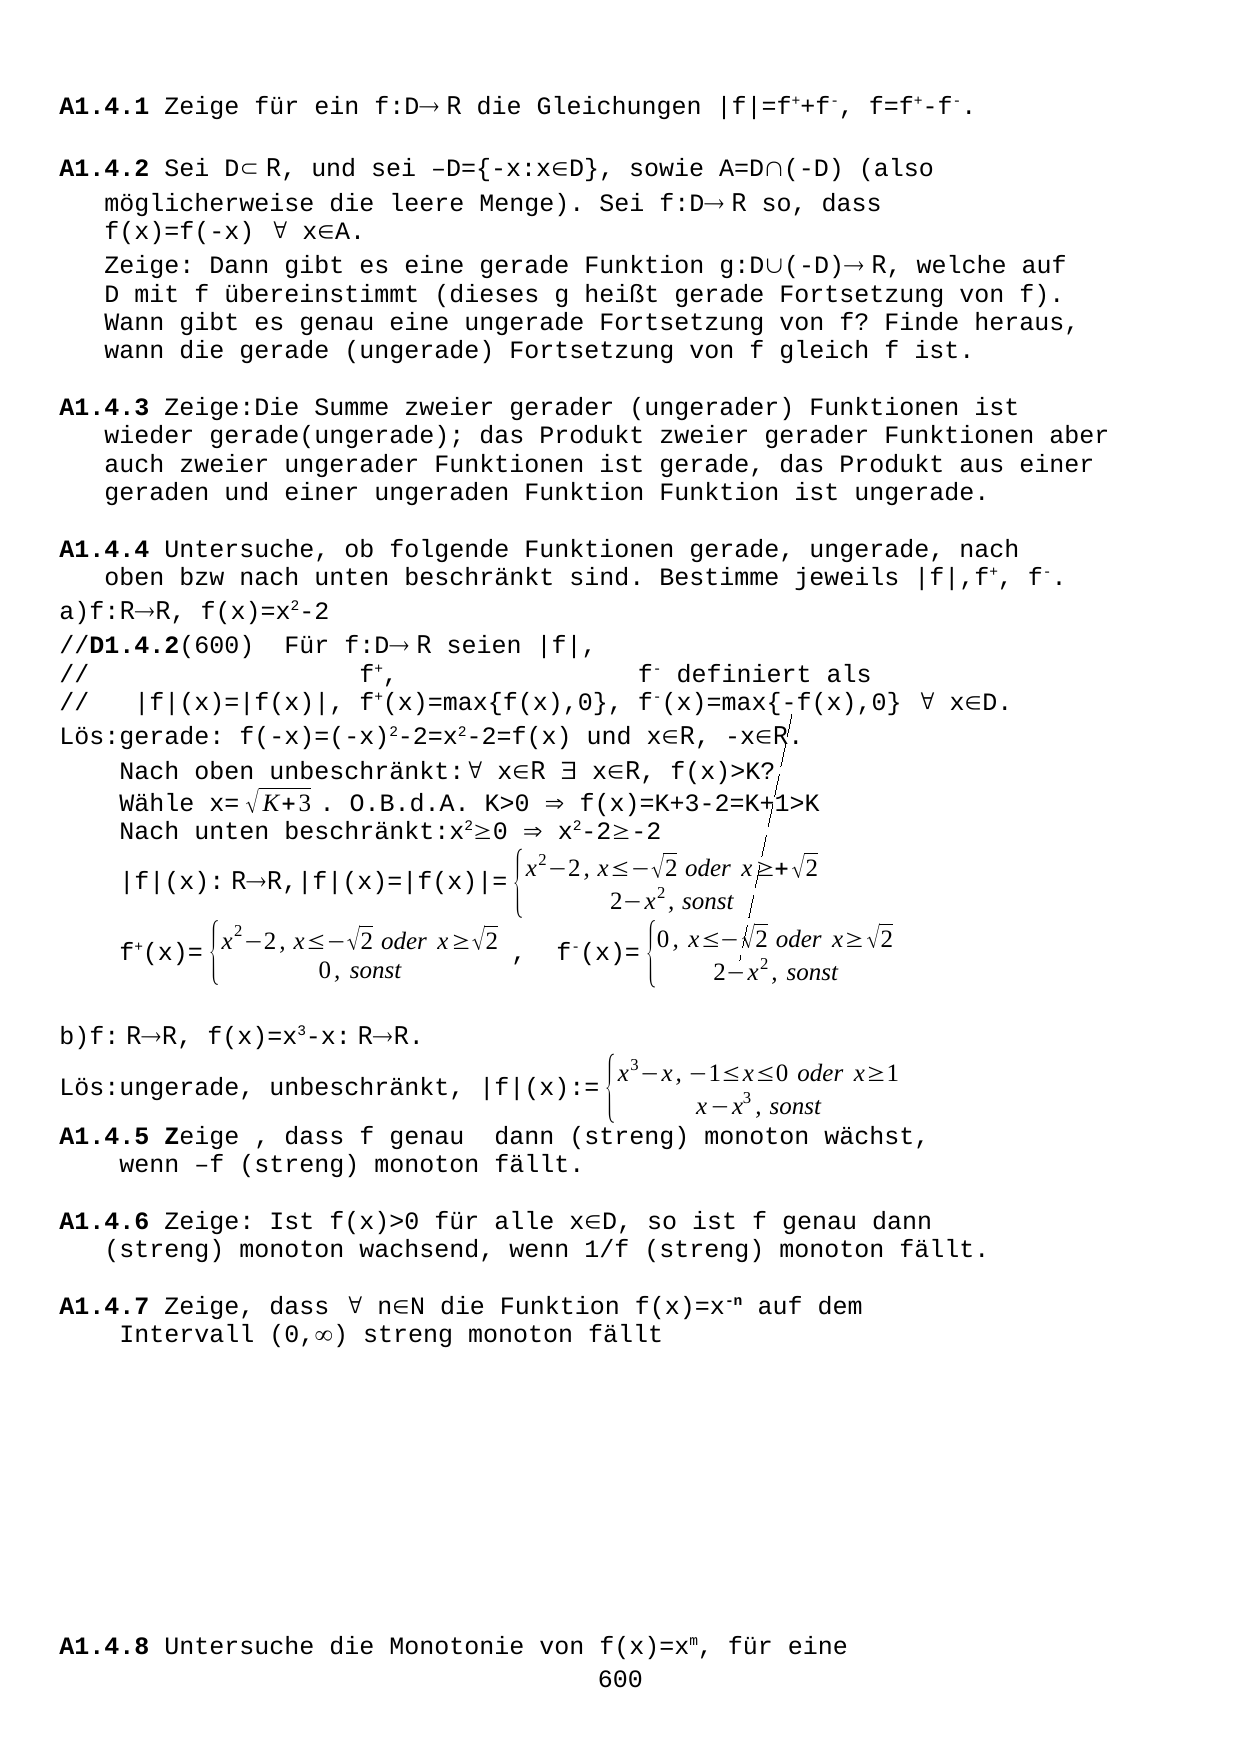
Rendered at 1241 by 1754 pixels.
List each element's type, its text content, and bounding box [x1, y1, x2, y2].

subtitle A1.4.4 Untersuche, ob folgende Funktionen gerade, ungerade, nach [59, 536, 1181, 564]
text (streng) monoton wachsend, wenn 1/f (streng) monoton fällt. [59, 1237, 1181, 1265]
text wenn –f (streng) monoton fällt. [59, 1152, 1181, 1180]
text Nach oben unbeschränkt: xR  xR, f(x)>K? [59, 752, 1181, 787]
text |f|(x): RR,|f|(x)=|f(x)|= [59, 847, 1181, 919]
text A1.4.3 Zeige:Die Summe zweier gerader (ungerader) Funktionen ist [59, 394, 1181, 423]
text a)f:RR, f(x)=x2-2 [59, 593, 1181, 627]
subtitle A1.4.7 Zeige, dass  nN die Funktion f(x)=x-n auf dem [59, 1294, 1181, 1322]
text A1.4.8 Untersuche die Monotonie von f(x)=xm, für eine [59, 1634, 1181, 1662]
text geraden und einer ungeraden Funktion Funktion ist ungerade. [59, 479, 1181, 508]
text D mit f übereinstimmt (dieses g heißt gerade Fortsetzung von f). [59, 281, 1181, 309]
text //D1.4.2(600) Für f:D R seien |f|, [59, 627, 1181, 661]
subtitle Intervall (0,) streng monoton fällt [59, 1322, 1181, 1350]
text b)f: RR, f(x)=x3-x: RR. [59, 1017, 1181, 1052]
text // f+, f- definiert als [59, 661, 1181, 690]
text f+(x)=, f-(x)= [59, 919, 1181, 989]
text // |f|(x)=|f(x)|, f+(x)=max{f(x),0}, f-(x)=max{-f(x),0}  xD. [59, 690, 1181, 718]
text f(x)=f(-x)  xA. [59, 218, 1181, 247]
text auch zweier ungerader Funktionen ist gerade, das Produkt aus einer [59, 451, 1181, 479]
text Lös:ungerade, unbeschränkt, |f|(x):= [59, 1052, 1181, 1124]
text möglicherweise die leere Menge). Sei f:D R so, dass [59, 184, 1181, 218]
text wann die gerade (ungerade) Fortsetzung von f gleich f ist. [59, 338, 1181, 366]
text Nach unten beschränkt:x20  x2-2-2 [59, 819, 1181, 847]
subtitle oben bzw nach unten beschränkt sind. Bestimme jeweils |f|,f+, f-. [59, 564, 1181, 593]
text A1.4.6 Zeige: Ist f(x)>0 für alle xD, so ist f genau dann [59, 1209, 1181, 1237]
text Wähle x=. O.B.d.A. K>0  f(x)=K+3-2=K+1>K [59, 787, 1181, 819]
text wieder gerade(ungerade); das Produkt zweier gerader Funktionen aber [59, 423, 1181, 451]
text Lös:gerade: f(-x)=(-x)2-2=x2-2=f(x) und xR, -xR. [59, 718, 1181, 752]
text Zeige: Dann gibt es eine gerade Funktion g:D(-D) R, welche auf [59, 247, 1181, 281]
text A1.4.5 Zeige , dass f genau dann (streng) monoton wächst, [59, 1124, 1181, 1152]
text A1.4.2 Sei D R, und sei –D={-x:xD}, sowie A=D(-D) (also [59, 150, 1181, 184]
text A1.4.1 Zeige für ein f:D R die Gleichungen |f|=f++f-, f=f+-f-. [59, 87, 1181, 122]
text Wann gibt es genau eine ungerade Fortsetzung von f? Finde heraus, [59, 309, 1181, 338]
